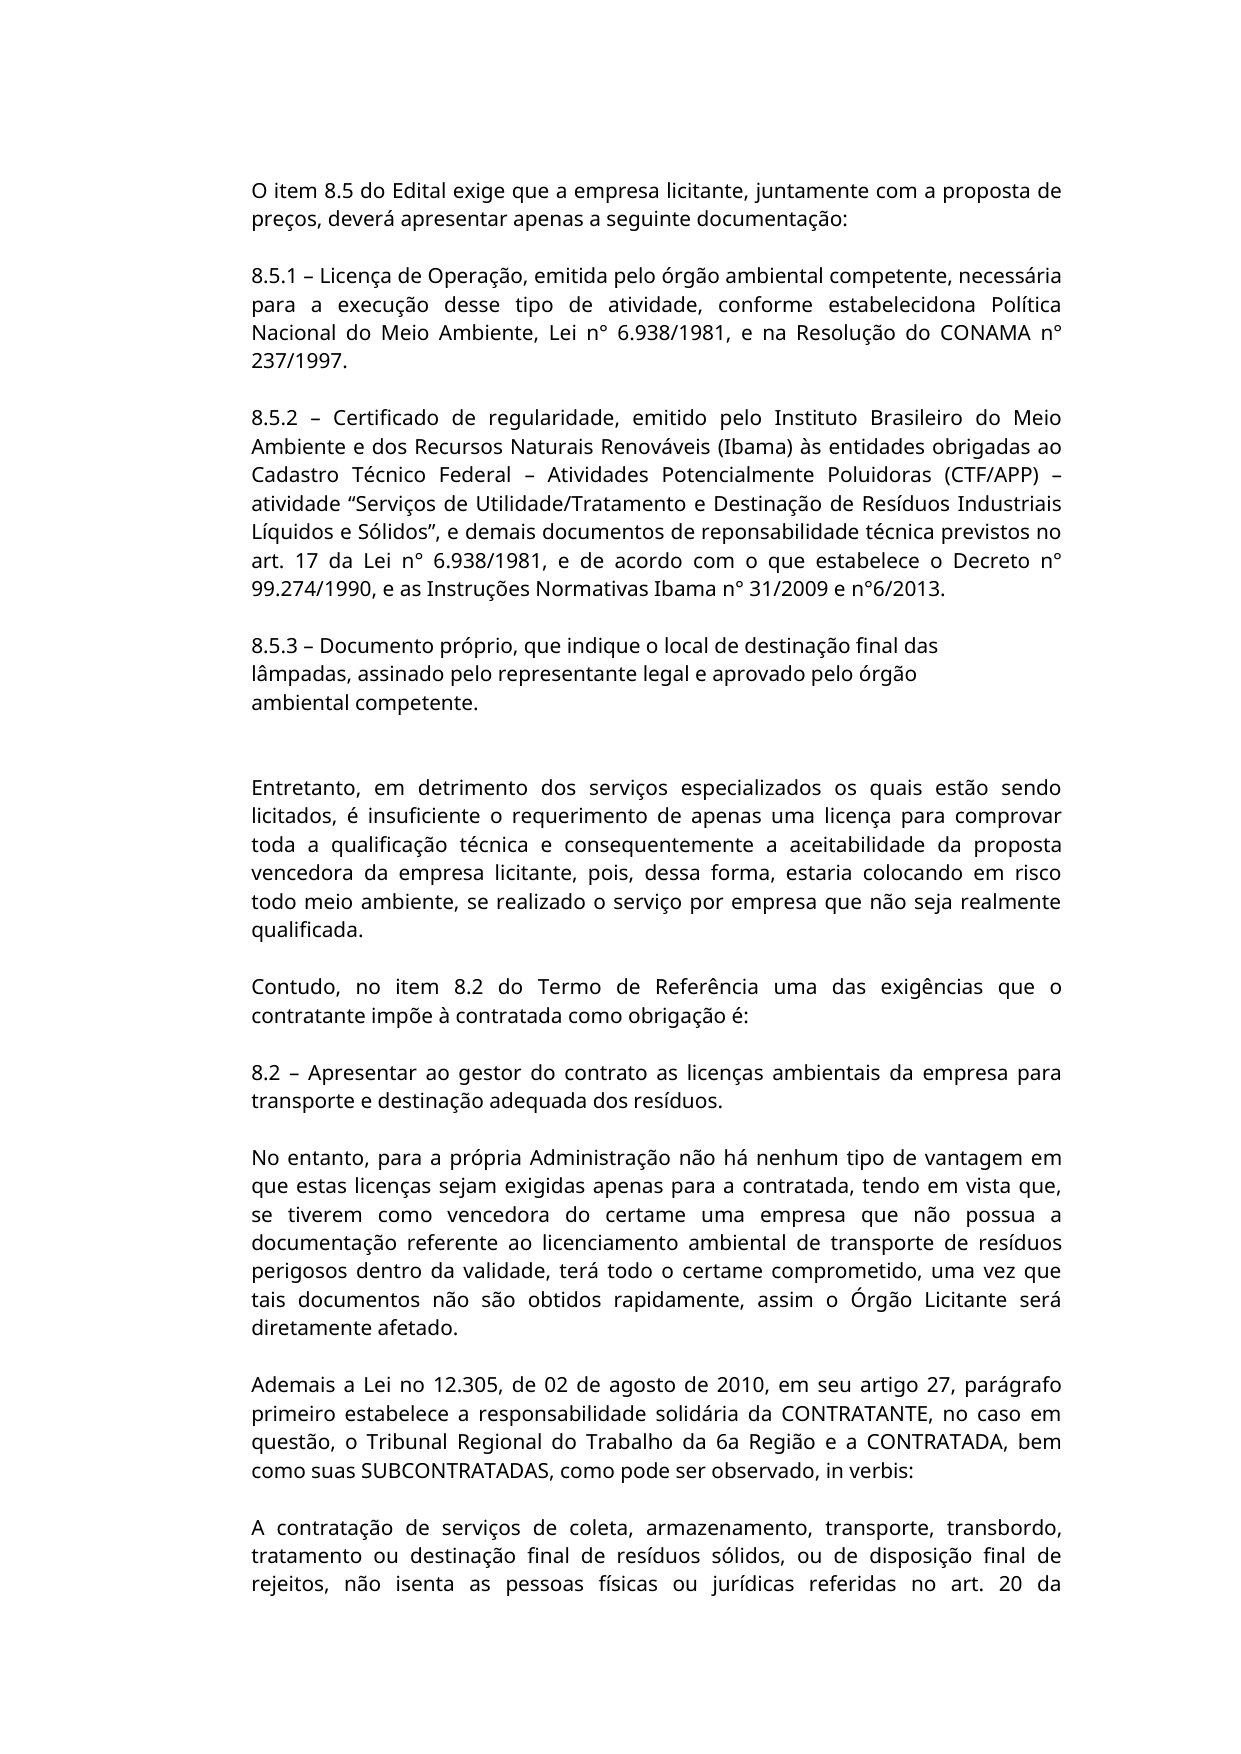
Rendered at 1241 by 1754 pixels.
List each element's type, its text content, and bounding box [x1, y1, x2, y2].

text 8.5.1 – Licença de Operação, emitida pelo órgão ambiental competente, necessária para a execução desse tipo de atividade, conforme estabelecidona Política Nacional do Meio Ambiente, Lei n° 6.938/1981, e na Resolução do CONAMA n° 237/1997. [251, 261, 1063, 375]
text No entanto, para a própria Administração não há nenhum tipo de vantagem em que estas licenças sejam exigidas apenas para a contratada, tendo em vista que, se tiverem como vencedora do certame uma empresa que não possua a documentação referente ao licenciamento ambiental de transporte de resíduos perigosos dentro da validade, terá todo o certame comprometido, uma vez que tais documentos não são obtidos rapidamente, assim o Órgão Licitante será diretamente afetado. [251, 1143, 1063, 1342]
text O item 8.5 do Edital exige que a empresa licitante, juntamente com a proposta de preços, deverá apresentar apenas a seguinte documentação: [251, 176, 1063, 233]
text lâmpadas, assinado pelo representante legal e aprovado pelo órgão [251, 659, 1063, 688]
text 8.2 – Apresentar ao gestor do contrato as licenças ambientais da empresa para transporte e destinação adequada dos resíduos. [251, 1058, 1063, 1114]
text ambiental competente. [251, 688, 1063, 716]
text A contratação de serviços de coleta, armazenamento, transporte, transbordo, tratamento ou destinação final de resíduos sólidos, ou de disposição final de rejeitos, não isenta as pessoas físicas ou jurídicas referidas no art. 20 da [251, 1513, 1063, 1598]
text Contudo, no item 8.2 do Termo de Referência uma das exigências que o contratante impõe à contratada como obrigação é: [251, 972, 1063, 1029]
text Ademais a Lei no 12.305, de 02 de agosto de 2010, em seu artigo 27, parágrafo primeiro estabelece a responsabilidade solidária da CONTRATANTE, no caso em questão, o Tribunal Regional do Trabalho da 6a Região e a CONTRATADA, bem como suas SUBCONTRATADAS, como pode ser observado, in verbis: [251, 1370, 1063, 1484]
text 8.5.3 – Documento próprio, que indique o local de destinação final das [251, 631, 1063, 659]
text 8.5.2 – Certificado de regularidade, emitido pelo Instituto Brasileiro do Meio Ambiente e dos Recursos Naturais Renováveis (Ibama) às entidades obrigadas ao Cadastro Técnico Federal – Atividades Potencialmente Poluidoras (CTF/APP) – atividade “Serviços de Utilidade/Tratamento e Destinação de Resíduos Industriais Líquidos e Sólidos”, e demais documentos de reponsabilidade técnica previstos no art. 17 da Lei n° 6.938/1981, e de acordo com o que estabelece o Decreto n° 99.274/1990, e as Instruções Normativas Ibama n° 31/2009 e n°6/2013. [251, 403, 1063, 603]
text Entretanto, em detrimento dos serviços especializados os quais estão sendo licitados, é insuficiente o requerimento de apenas uma licença para comprovar toda a qualificação técnica e consequentemente a aceitabilidade da proposta vencedora da empresa licitante, pois, dessa forma, estaria colocando em risco todo meio ambiente, se realizado o serviço por empresa que não seja realmente qualificada. [251, 773, 1063, 944]
